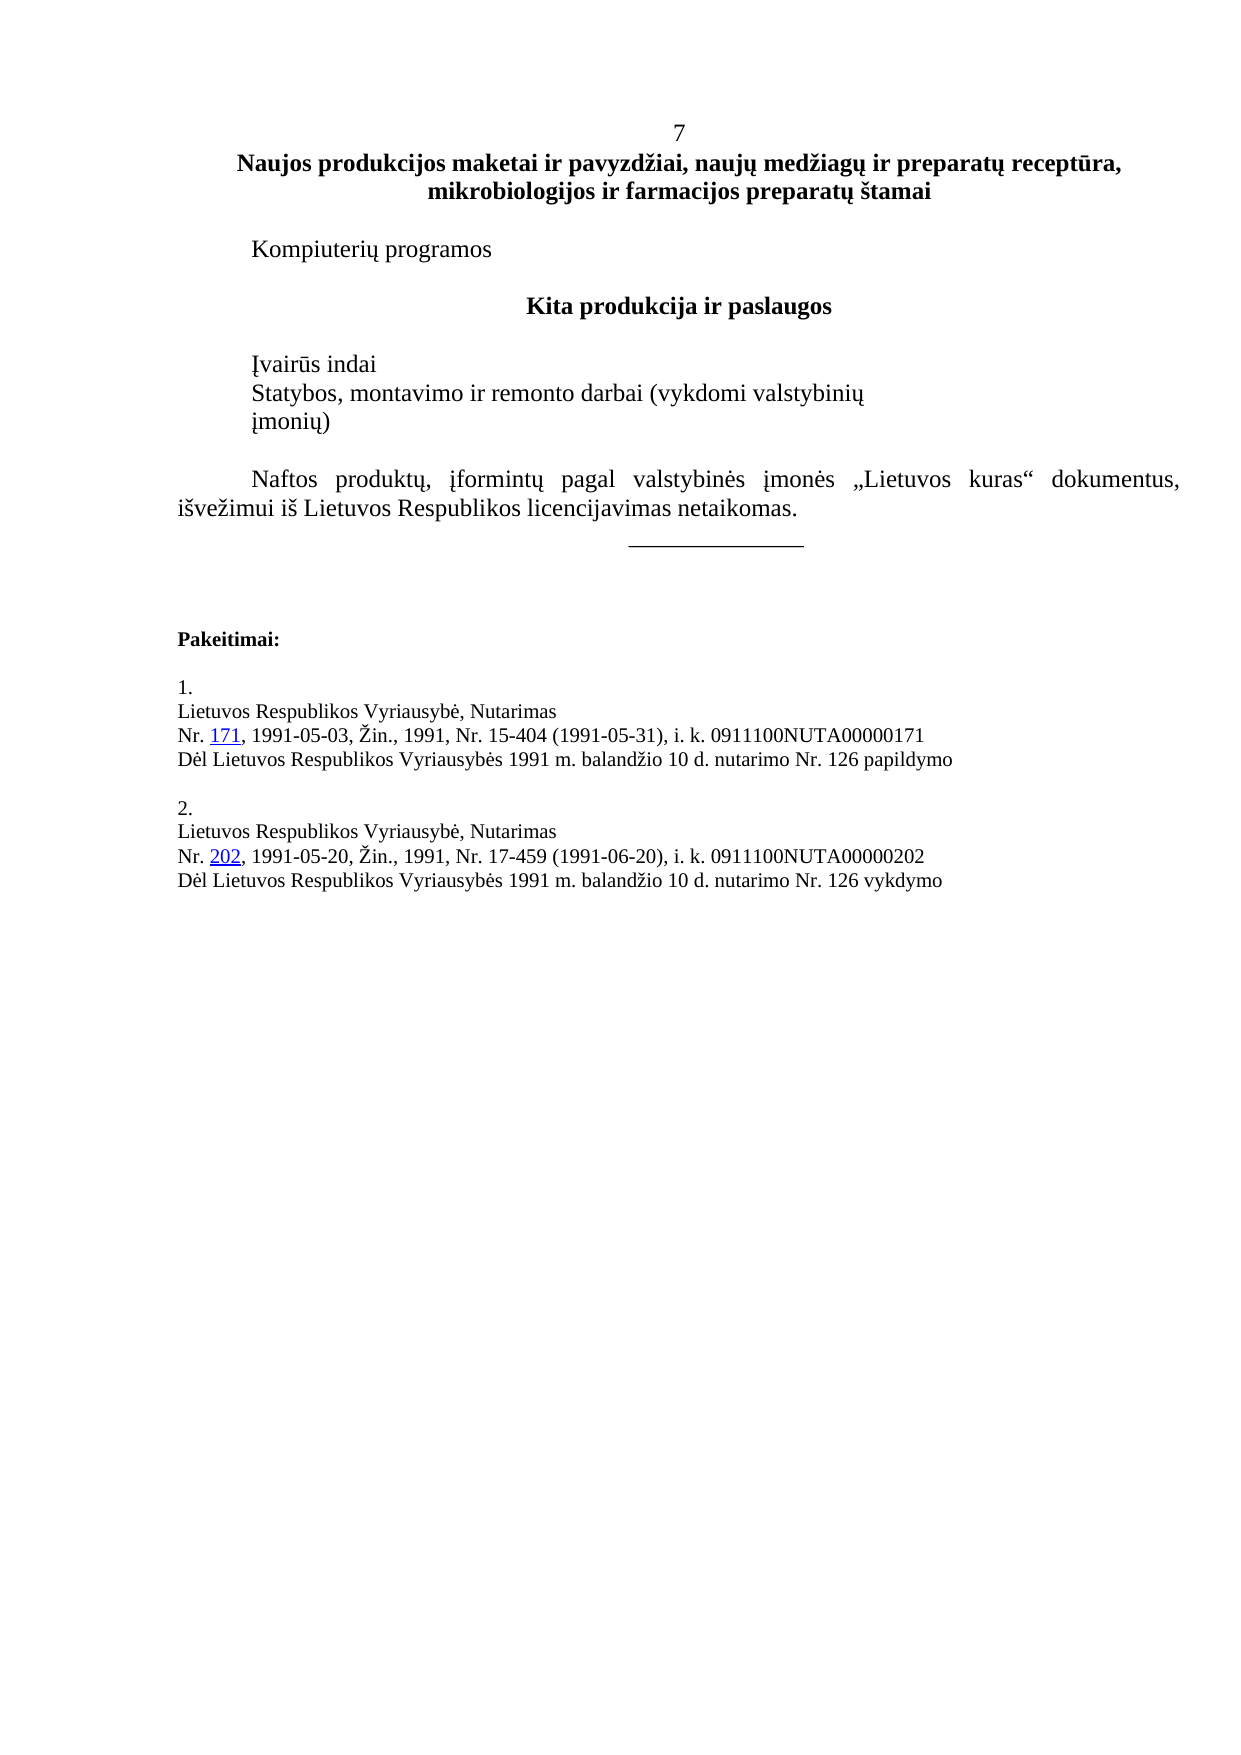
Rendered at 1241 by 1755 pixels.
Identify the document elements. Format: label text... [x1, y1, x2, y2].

text 1. [177, 675, 1181, 699]
text 2. [177, 795, 1181, 819]
text Kita produkcija ir paslaugos [177, 291, 1181, 320]
text Statybos, montavimo ir remonto darbai (vykdomi valstybinių [177, 378, 1181, 406]
text Lietuvos Respublikos Vyriausybė, Nutarimas [177, 819, 1181, 843]
text Įvairūs indai [177, 349, 1181, 378]
text Naujos produkcijos maketai ir pavyzdžiai, naujų medžiagų ir preparatų receptūra, mikrobiologijos ir farmacijos preparatų štamai [177, 148, 1181, 205]
text ______________ [251, 521, 1181, 550]
text Nr. 171, 1991-05-03, Žin., 1991, Nr. 15-404 (1991-05-31), i. k. 0911100NUTA00000171 [177, 723, 1181, 747]
text Dėl Lietuvos Respublikos Vyriausybės 1991 m. balandžio 10 d. nutarimo Nr. 126 vykdymo [177, 868, 1181, 892]
text Nr. 202, 1991-05-20, Žin., 1991, Nr. 17-459 (1991-06-20), i. k. 0911100NUTA00000202 [177, 843, 1181, 868]
text Dėl Lietuvos Respublikos Vyriausybės 1991 m. balandžio 10 d. nutarimo Nr. 126 papildymo [177, 747, 1181, 771]
text Naftos produktų, įformintų pagal valstybinės įmonės „Lietuvos kuras“ dokumentus, išvežimui iš Lietuvos Respublikos licencijavimas netaikomas. [177, 464, 1181, 521]
text Pakeitimai: [177, 627, 1181, 651]
text įmonių) [177, 406, 1181, 435]
text Kompiuterių programos [177, 234, 1181, 263]
text Lietuvos Respublikos Vyriausybė, Nutarimas [177, 699, 1181, 723]
